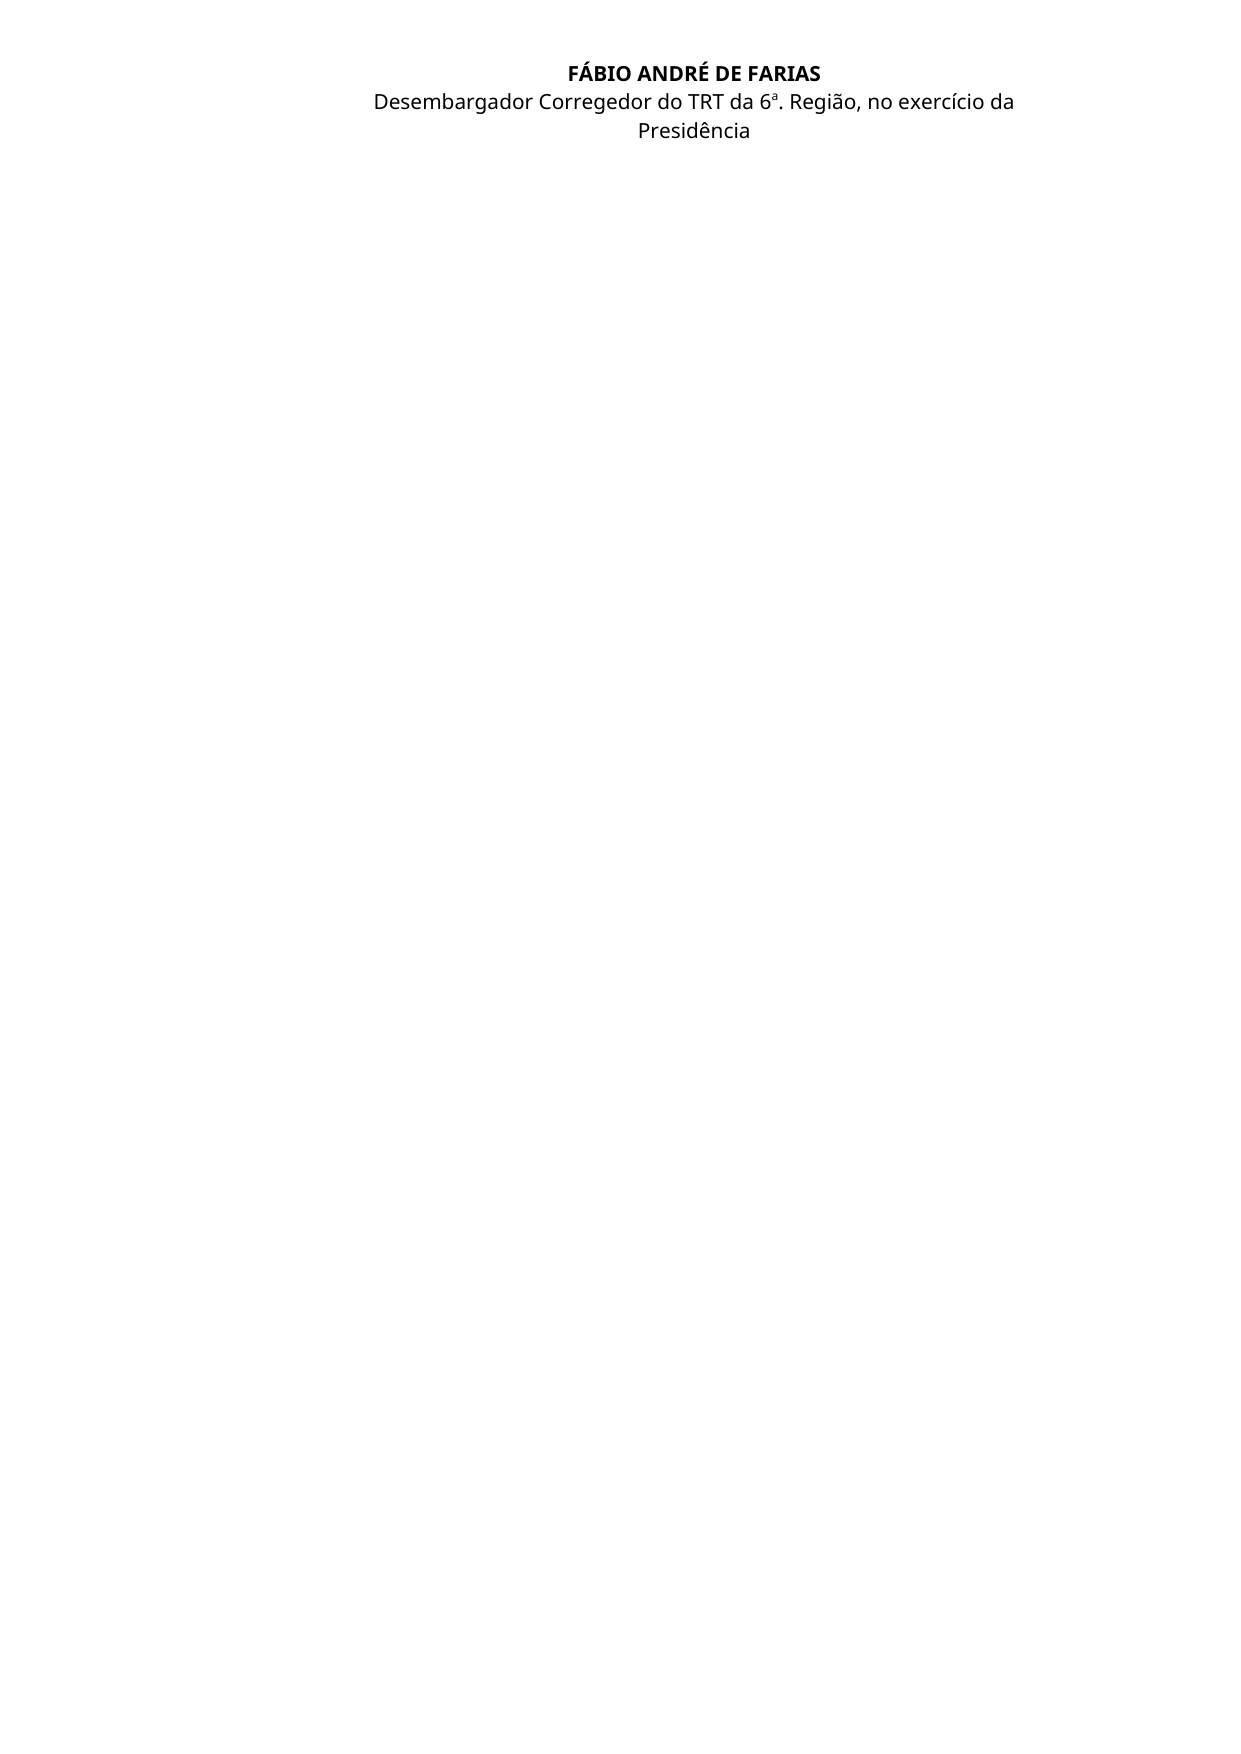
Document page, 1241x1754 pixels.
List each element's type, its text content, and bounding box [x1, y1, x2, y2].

text FÁBIO ANDRÉ DE FARIAS Desembargador Corregedor do TRT da 6a. Região, no exercício da Presidência [325, 59, 1063, 144]
